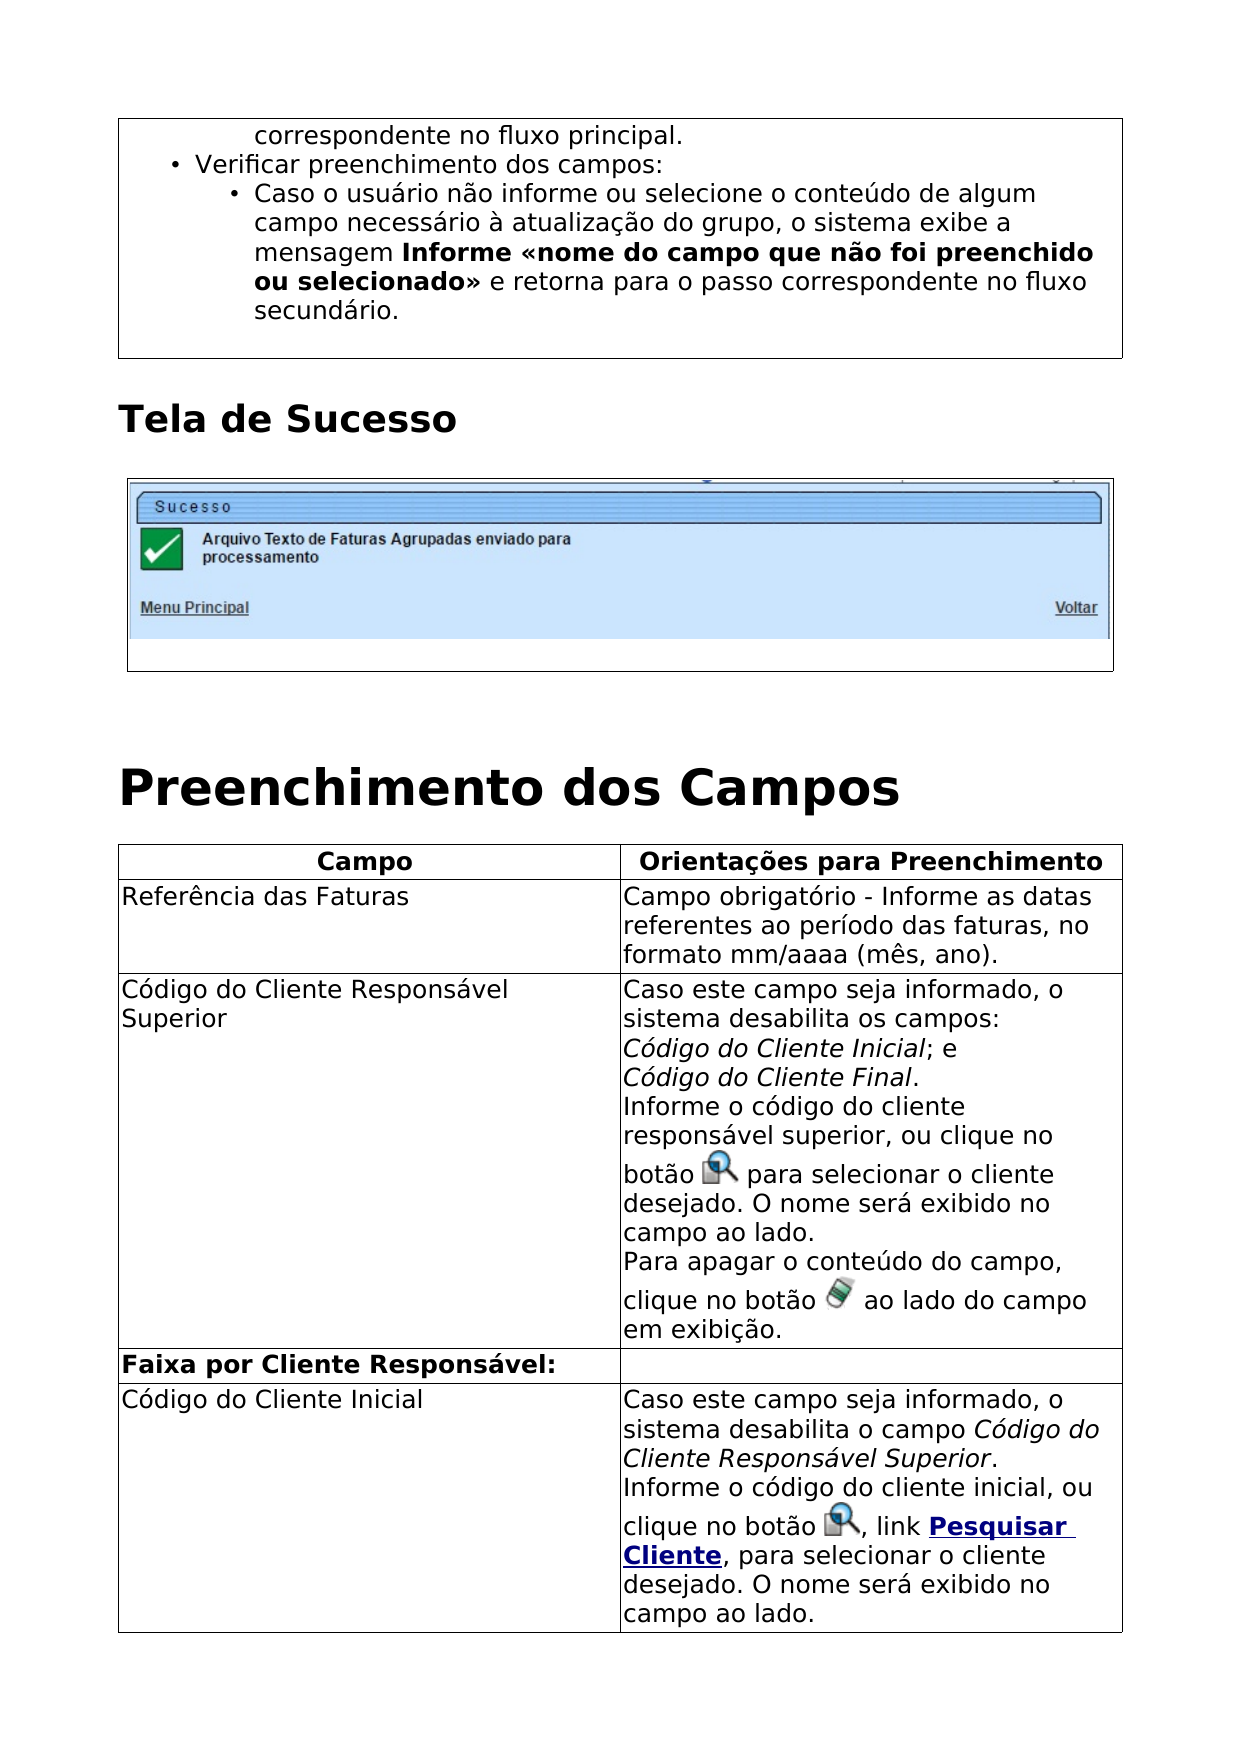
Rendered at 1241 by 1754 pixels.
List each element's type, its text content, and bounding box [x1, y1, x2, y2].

table_cell [621, 1349, 1122, 1383]
picture [824, 1276, 856, 1310]
table_cell Código do Cliente Responsável Superior [119, 974, 620, 1348]
subtitle Preenchimento dos Campos [118, 758, 1122, 817]
picture [702, 1150, 739, 1184]
table_cell Caso este campo seja informado, o sistema desabilita os campos: Código do Cliente Inicial; e Código do Cliente Final. Informe o código do cliente responsável superior, ou clique no botão para selecionar o cliente desejado. O nome será exibido no campo ao lado. Para apagar o conteúdo do campo, clique no botão ao lado do campo em exibição. [621, 974, 1122, 1348]
table_cell Código do Cliente Inicial [119, 1384, 620, 1632]
table_cell Campo obrigatório - Informe as datas referentes ao período das faturas, no formato mm/aaaa (mês, ano). [621, 880, 1122, 972]
table_header Campo [119, 845, 620, 879]
table_header correspondente no fluxo principal. Verificar preenchimento dos campos: Caso o usuário não informe ou selecione o conteúdo de algum campo necessário à atualização do grupo, o sistema exibe a mensagem Informe «nome do campo que não foi preenchido ou selecionado» e retorna para o passo correspondente no fluxo secundário. [119, 119, 1122, 358]
table_cell Caso este campo seja informado, o sistema desabilita o campo Código do Cliente Responsável Superior. Informe o código do cliente inicial, ou clique no botão , link Pesquisar Cliente, para selecionar o cliente desejado. O nome será exibido no campo ao lado. [621, 1384, 1122, 1632]
picture [824, 1502, 861, 1536]
table_header [128, 479, 1113, 671]
subtitle Tela de Sucesso [118, 398, 1122, 441]
table_cell Faixa por Cliente Responsável: [119, 1349, 620, 1383]
picture [129, 480, 1111, 639]
table_header Orientações para Preenchimento [621, 845, 1122, 879]
table_cell Referência das Faturas [119, 880, 620, 972]
